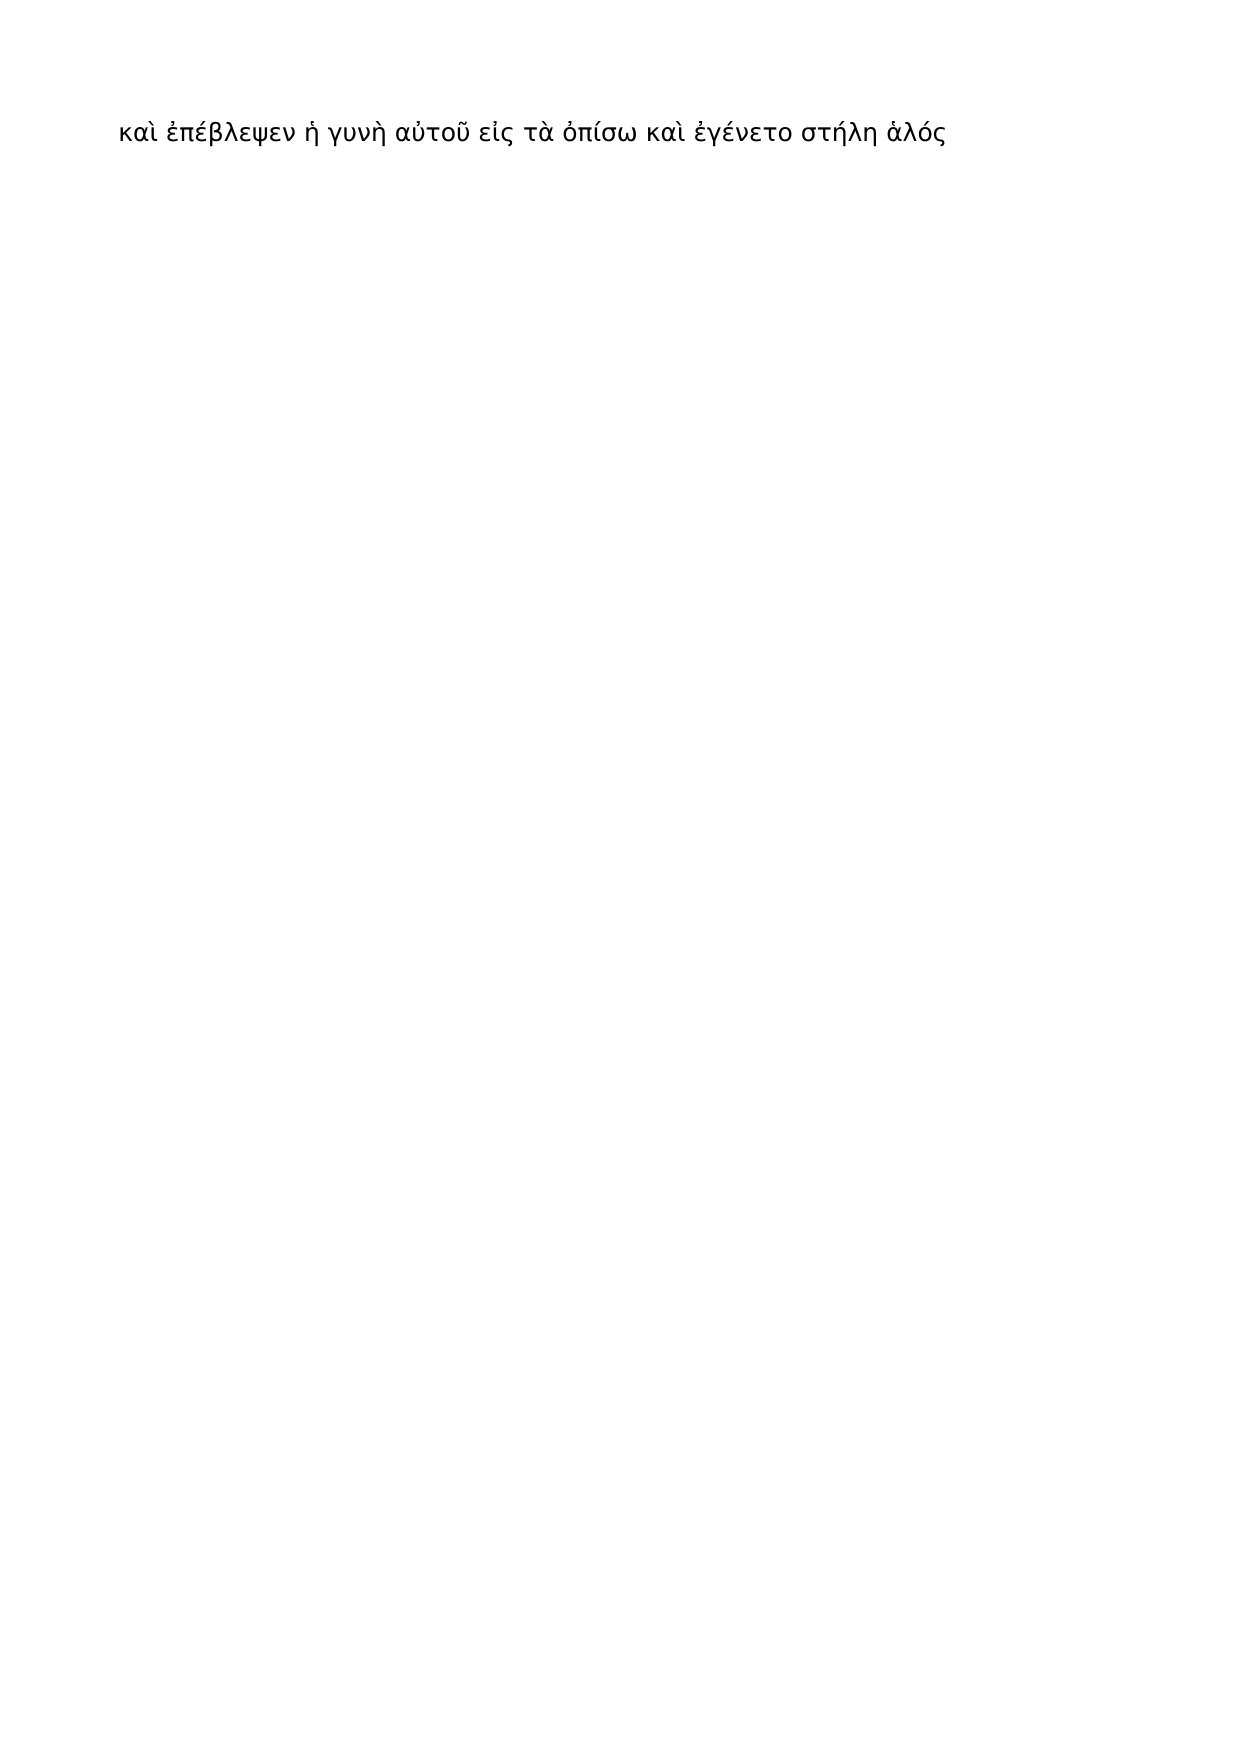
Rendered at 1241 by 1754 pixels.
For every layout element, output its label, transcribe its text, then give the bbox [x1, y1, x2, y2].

text καὶ ἐπέβλεψεν ἡ γυνὴ αὐτοῦ εἰς τὰ ὀπίσω καὶ ἐγένετο στήλη ἁλός [118, 118, 1122, 147]
